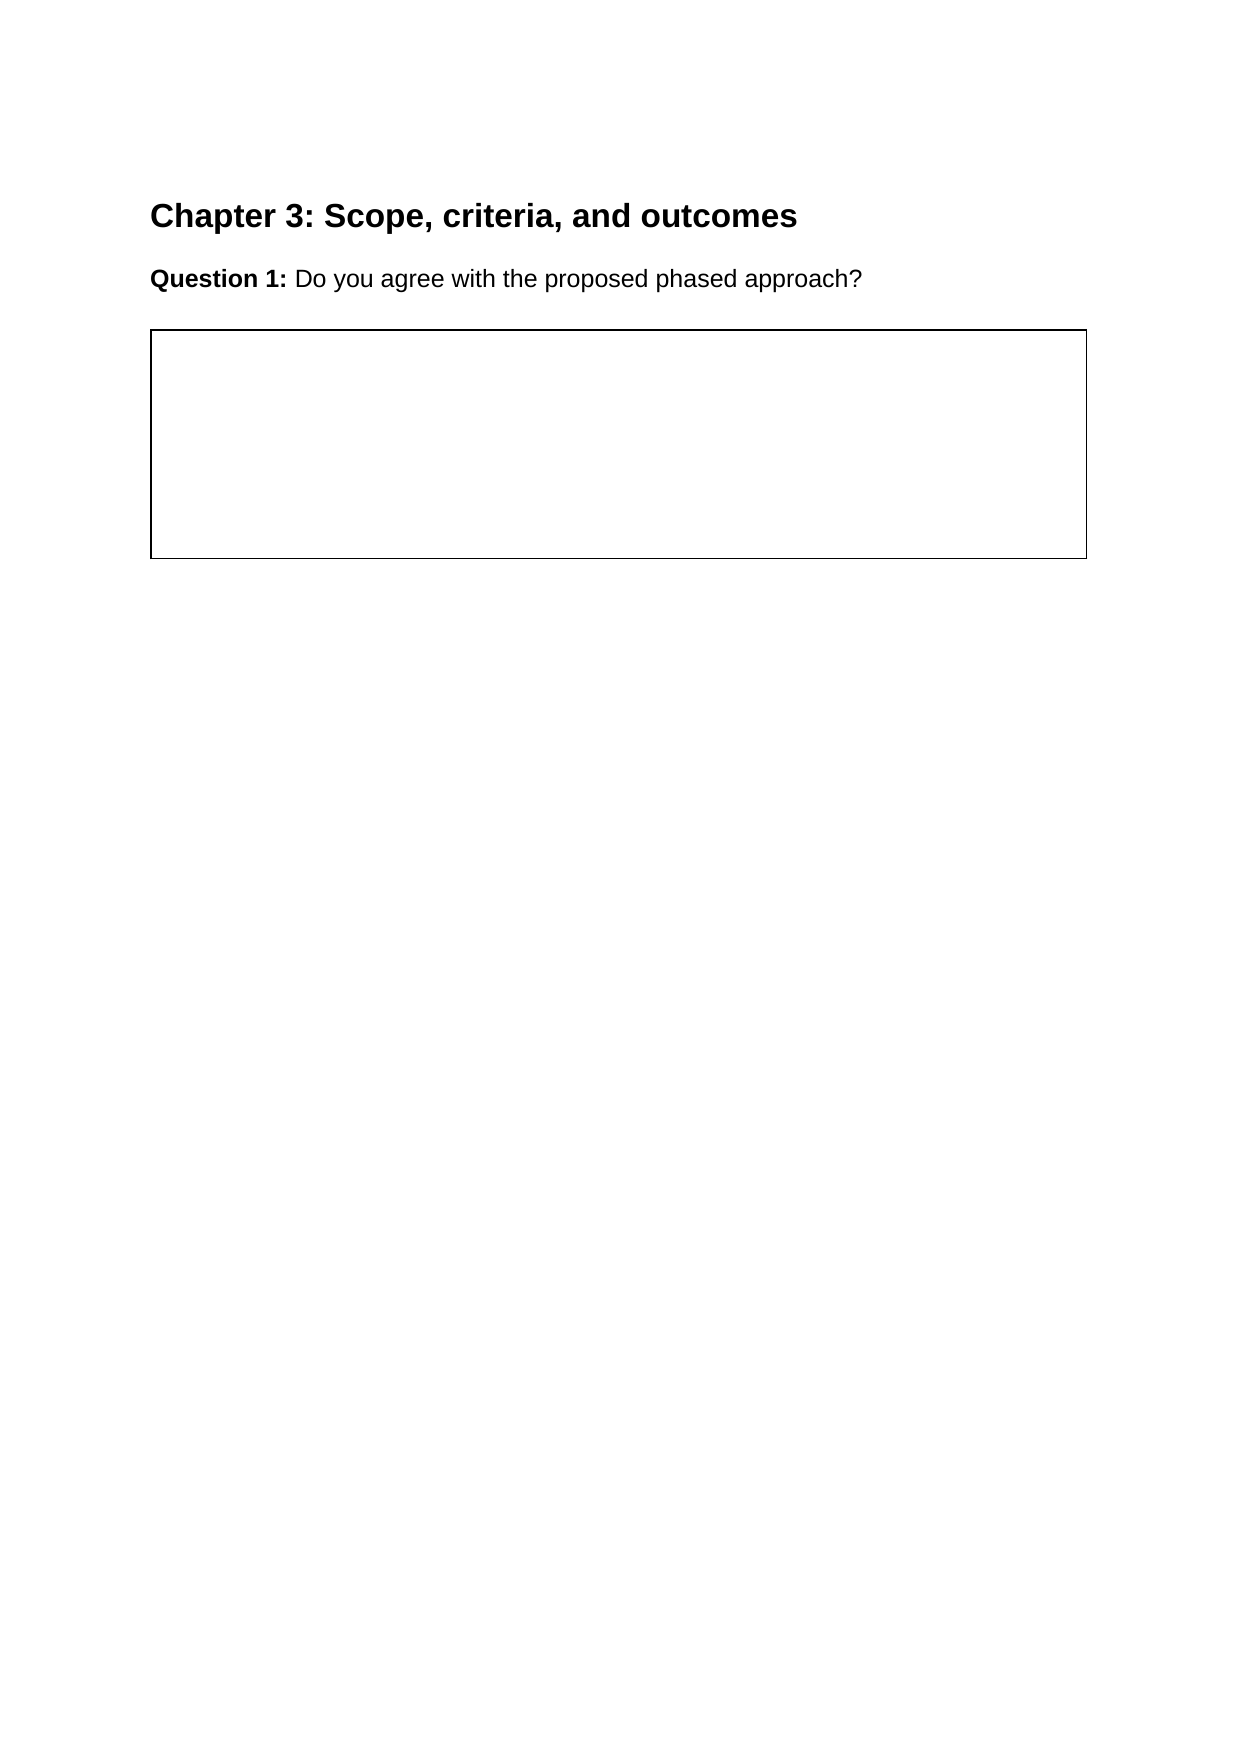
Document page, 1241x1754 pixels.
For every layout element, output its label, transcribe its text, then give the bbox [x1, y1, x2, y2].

text Question 1: Do you agree with the proposed phased approach? [150, 264, 1090, 292]
text Chapter 3: Scope, criteria, and outcomes [150, 197, 1090, 235]
